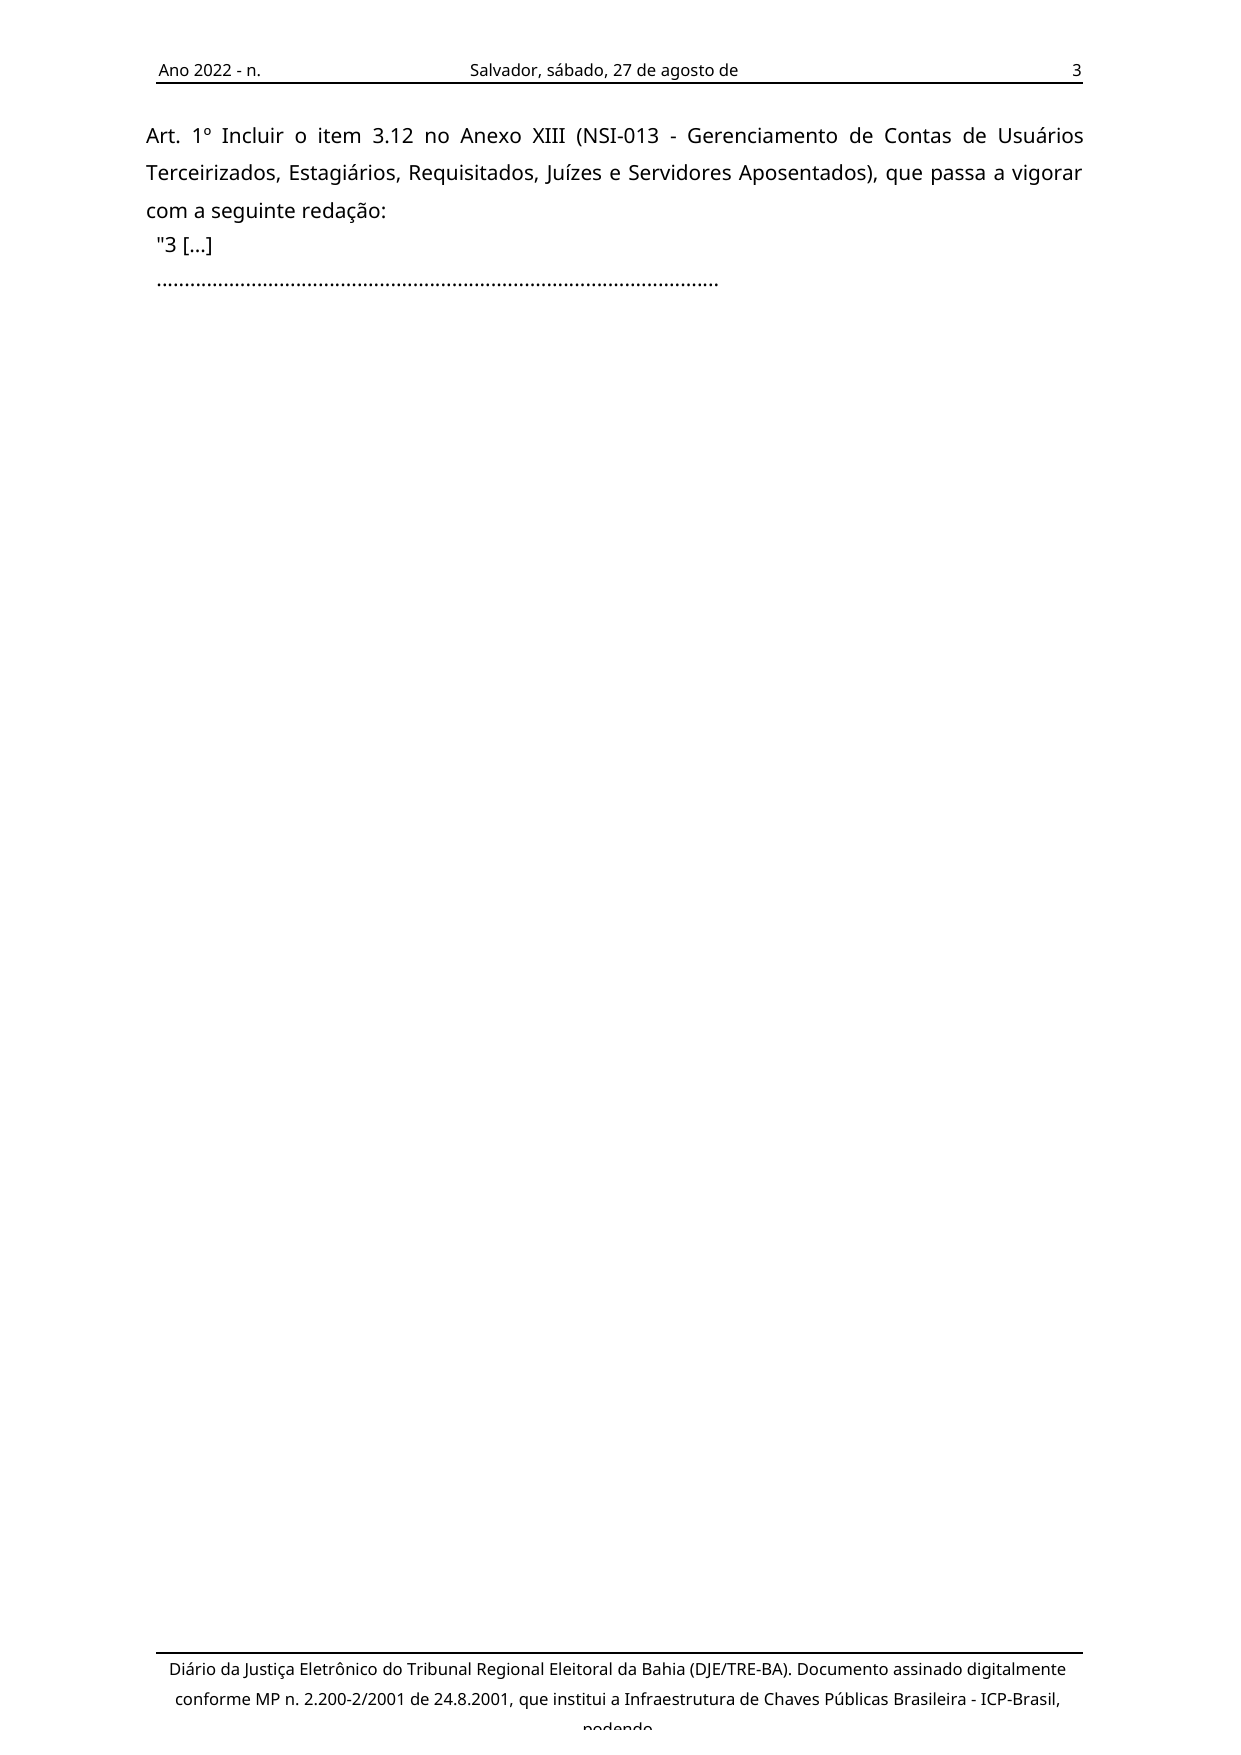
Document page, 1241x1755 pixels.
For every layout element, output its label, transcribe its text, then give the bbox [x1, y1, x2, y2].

text "3 [...] [156, 233, 1095, 257]
text Art. 1º Incluir o item 3.12 no Anexo XIII (NSI-013 - Gerenciamento de Contas de Usuários Terceirizados, Estagiários, Requisitados, Juízes e Servidores Aposentados), que passa a vigorar com a seguinte redação: [146, 121, 1084, 224]
text ..................................................................................................... [156, 264, 1095, 293]
